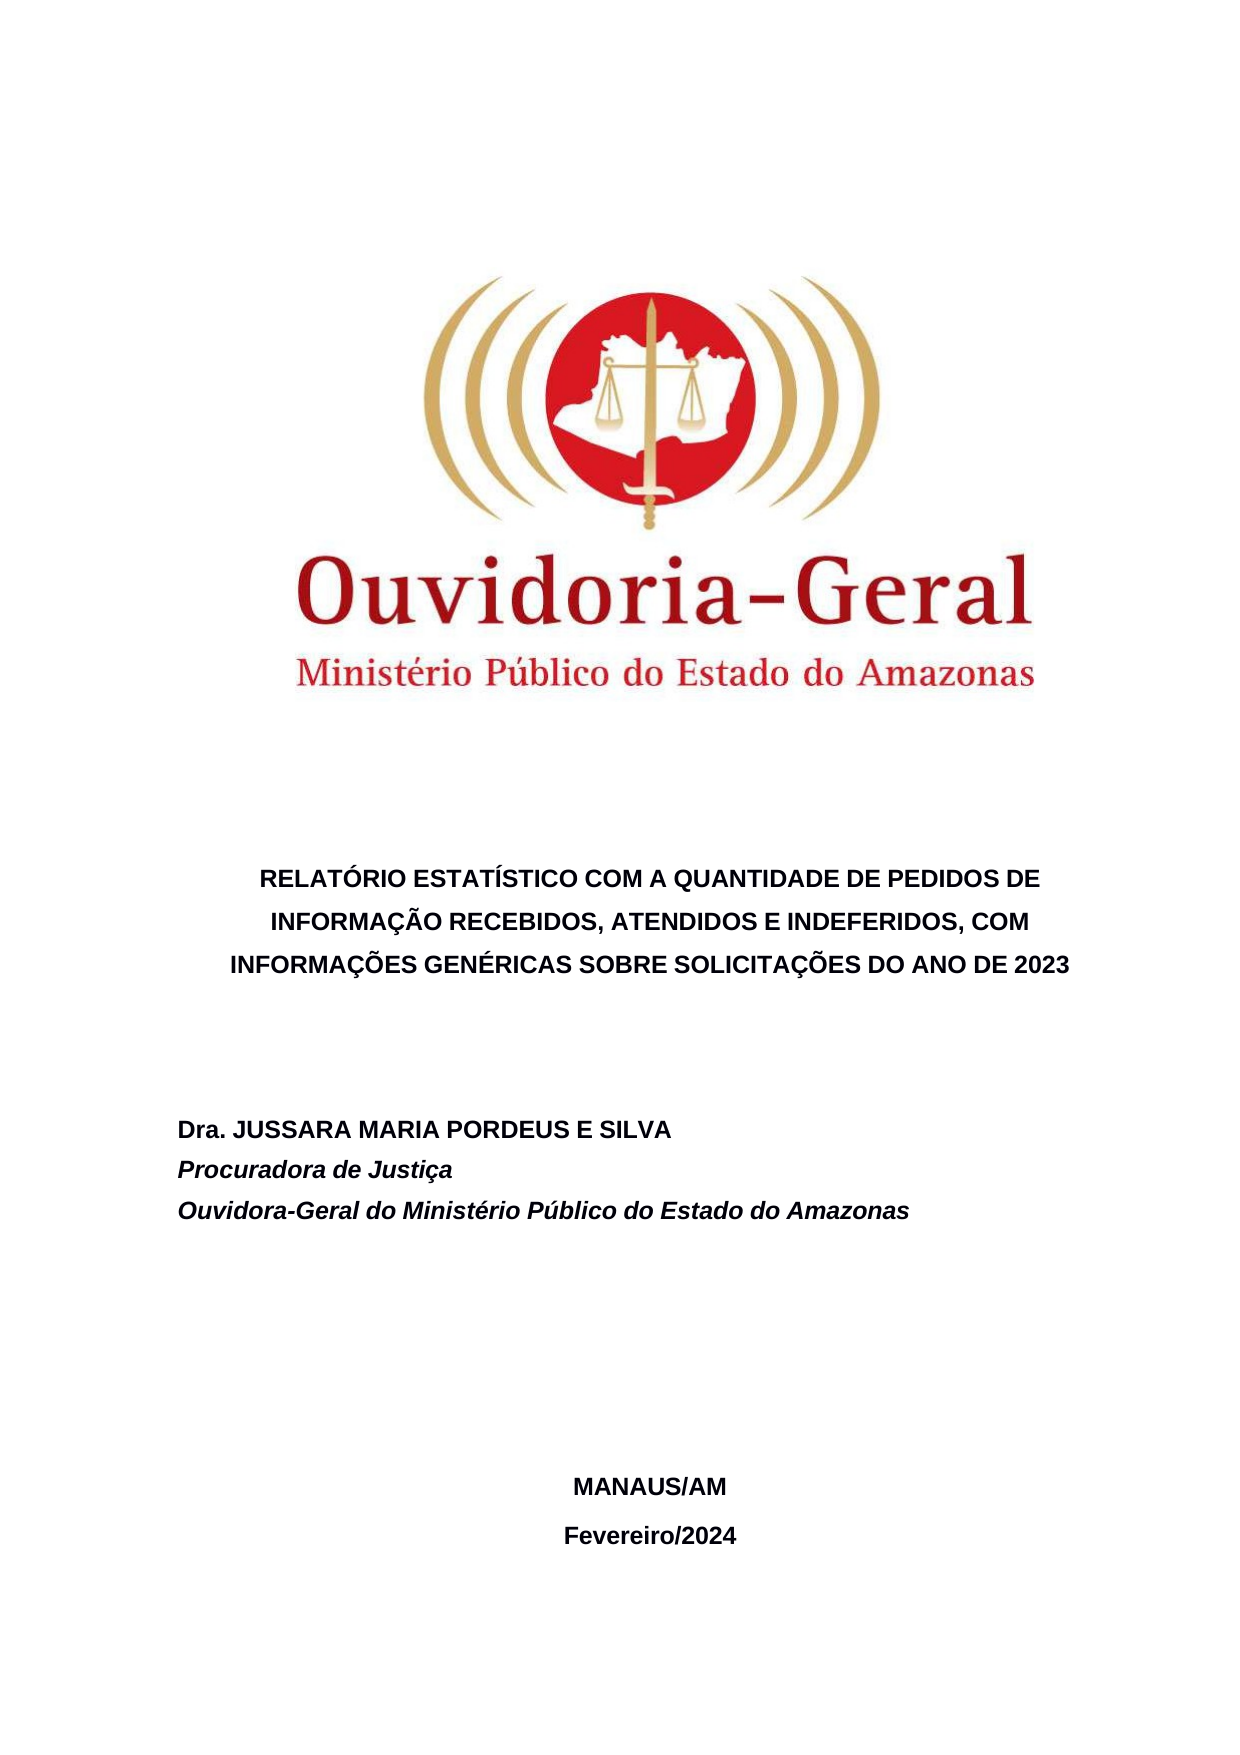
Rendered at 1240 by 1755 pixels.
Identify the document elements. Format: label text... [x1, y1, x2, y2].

subtitle RELATÓRIO ESTATÍSTICO COM A QUANTIDADE DE PEDIDOS DE INFORMAÇÃO RECEBIDOS, ATENDIDOS E INDEFERIDOS, COM INFORMAÇÕES GENÉRICAS SOBRE SOLICITAÇÕES DO ANO DE 2023 [227, 864, 1072, 979]
text Ouvidora-Geral do Ministério Público do Estado do Amazonas [177, 1196, 1136, 1225]
text Fevereiro/2024 [177, 1521, 1123, 1549]
text Dra. JUSSARA MARIA PORDEUS E SILVA [177, 1115, 1136, 1143]
text MANAUS/AM [177, 1472, 1122, 1501]
text Procuradora de Justiça [177, 1155, 1136, 1184]
